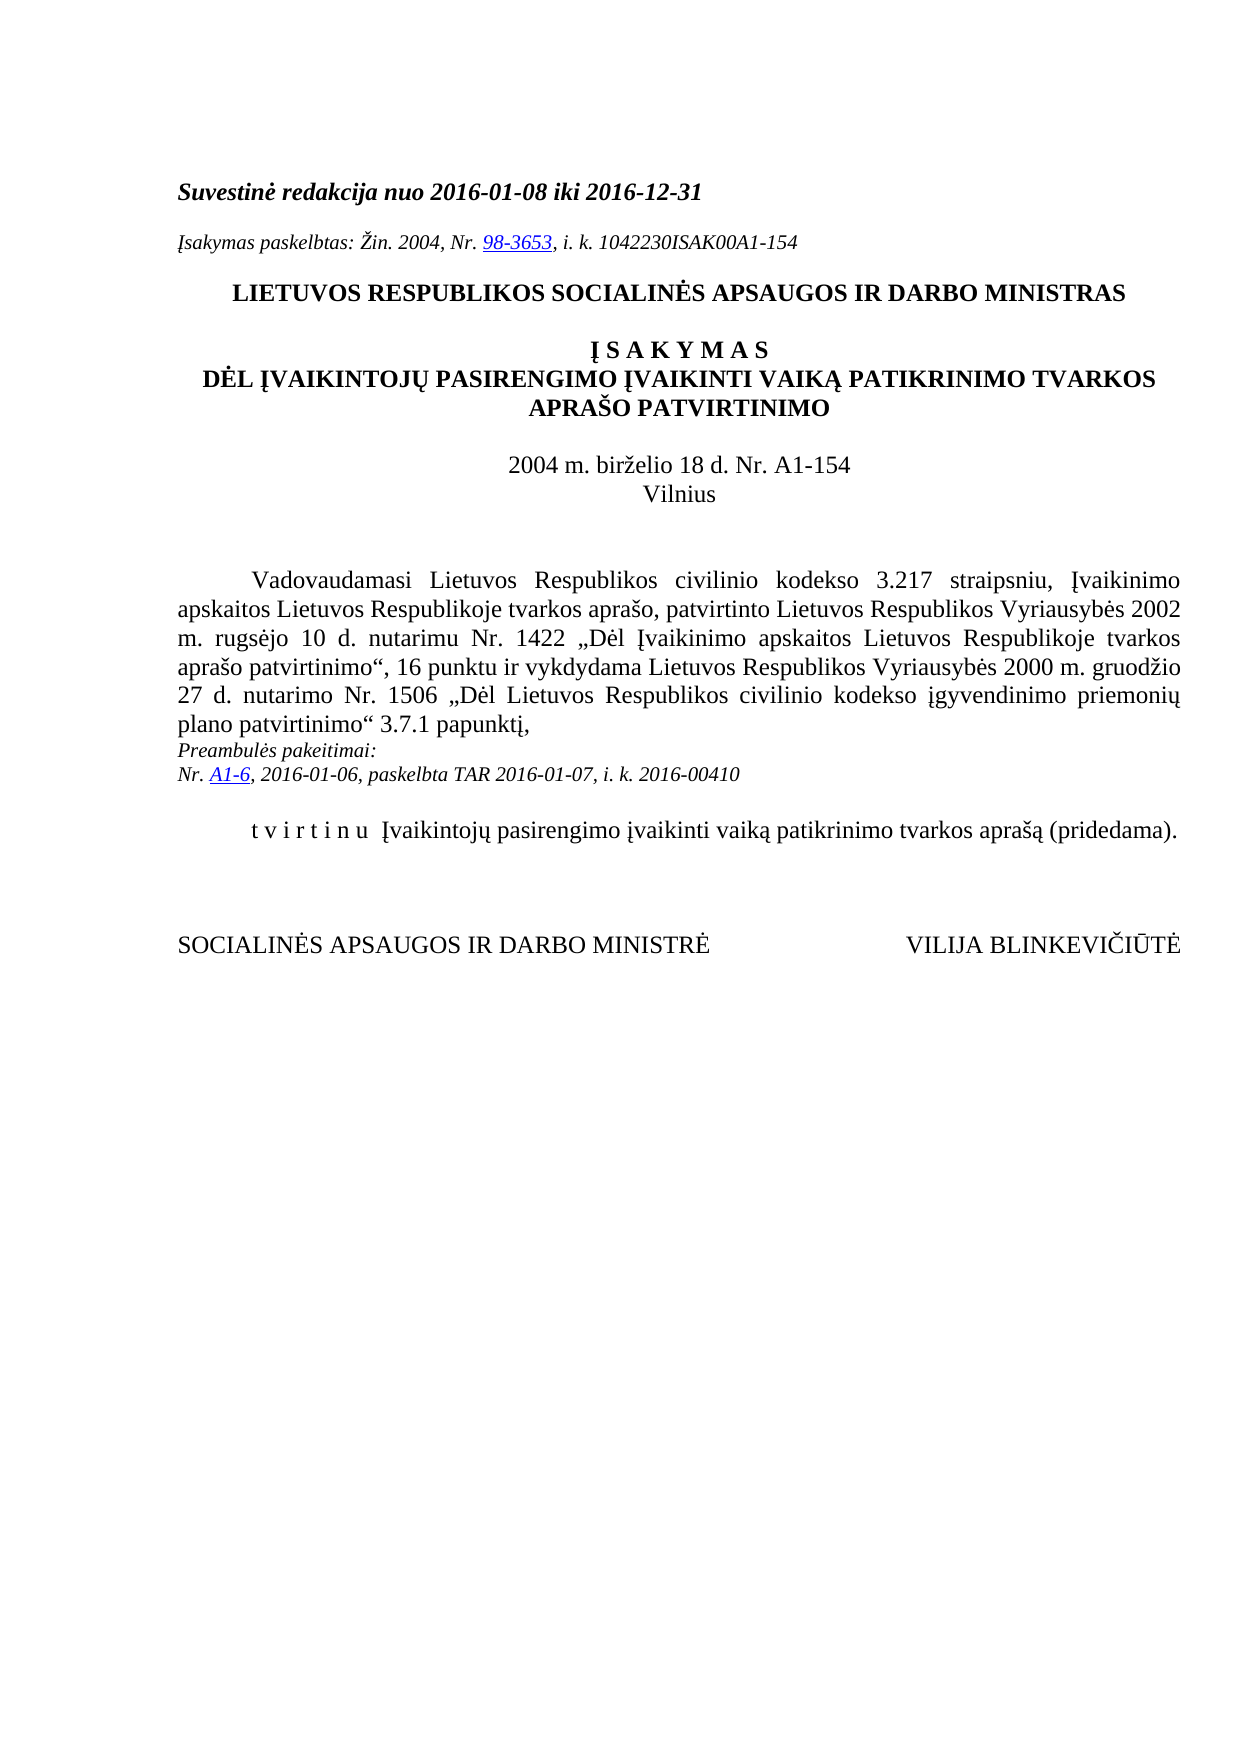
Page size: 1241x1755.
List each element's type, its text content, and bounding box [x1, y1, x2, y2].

text Preambulės pakeitimai: [177, 738, 1181, 762]
text 2004 m. birželio 18 d. Nr. A1-154 [177, 451, 1181, 479]
text Nr. A1-6, 2016-01-06, paskelbta TAR 2016-01-07, i. k. 2016-00410 [177, 762, 1181, 786]
text DĖL ĮVAIKINTOJŲ PASIRENGIMO ĮVAIKINTI VAIKĄ PATIKRINIMO TVARKOS APRAŠO PATVIRTINIMO [177, 364, 1181, 422]
text tvirtinu Įvaikintojų pasirengimo įvaikinti vaiką patikrinimo tvarkos aprašą (pridedama). [177, 815, 1181, 844]
text Vilnius [177, 479, 1181, 508]
text Suvestinė redakcija nuo 2016-01-08 iki 2016-12-31 [177, 177, 1181, 206]
text Įsakymas paskelbtas: Žin. 2004, Nr. 98-3653, i. k. 1042230ISAK00A1-154 [177, 230, 1181, 254]
text LIETUVOS RESPUBLIKOS SOCIALINĖS APSAUGOS IR DARBO MINISTRAS [177, 278, 1181, 307]
text SOCIALINĖS APSAUGOS IR DARBO MINISTRĖ VILIJA BLINKEVIČIŪTĖ [177, 930, 1181, 959]
text Vadovaudamasi Lietuvos Respublikos civilinio kodekso 3.217 straipsniu, Įvaikinimo apskaitos Lietuvos Respublikoje tvarkos aprašo, patvirtinto Lietuvos Respublikos Vyriausybės 2002 m. rugsėjo 10 d. nutarimu Nr. 1422 „Dėl Įvaikinimo apskaitos Lietuvos Respublikoje tvarkos aprašo patvirtinimo“, 16 punktu ir vykdydama Lietuvos Respublikos Vyriausybės 2000 m. gruodžio 27 d. nutarimo Nr. 1506 „Dėl Lietuvos Respublikos civilinio kodekso įgyvendinimo priemonių plano patvirtinimo“ 3.7.1 papunktį, [177, 566, 1181, 738]
text Į S A K Y M A S [177, 336, 1181, 364]
